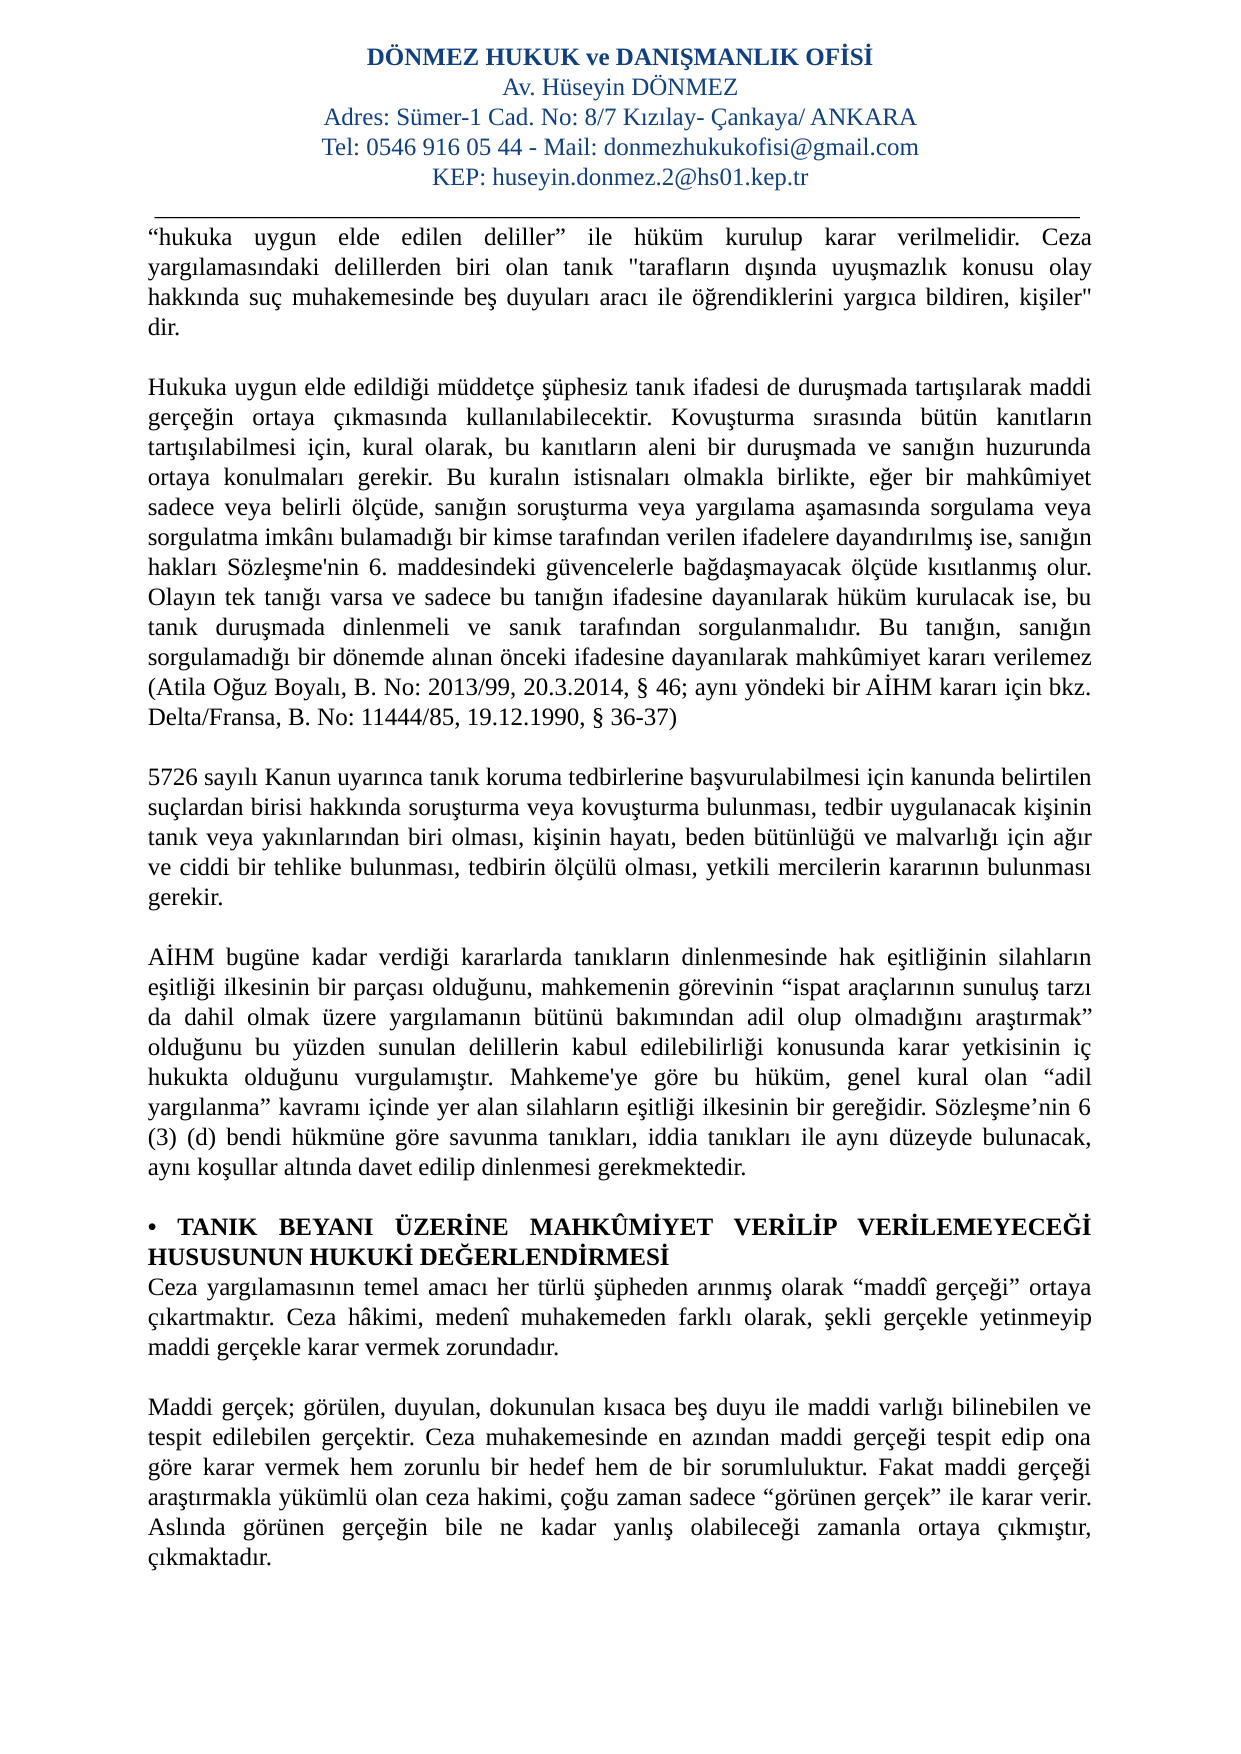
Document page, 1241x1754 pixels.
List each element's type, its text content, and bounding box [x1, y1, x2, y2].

text AİHM bugüne kadar verdiği kararlarda tanıkların dinlenmesinde hak eşitliğinin silahların eşitliği ilkesinin bir parçası olduğunu, mahkemenin görevinin “ispat araçlarının sunuluş tarzı da dahil olmak üzere yargılama­nın bütünü bakımından adil olup olmadığını araştır­mak” olduğunu bu yüz­den sunulan delillerin kabul edilebilirliği konusunda karar yetkisinin iç hukukta olduğunu vurgulamıştır. Mahkeme'ye göre bu hüküm, genel kural olan “adil yargılanma” kavramı içinde yer alan silahların eşitliği ilkesinin bir gereğidir. Sözleşme’nin 6 (3) (d) bendi hükmüne göre savunma tanıkları, iddia tanıkları ile aynı düzeyde bulunacak, aynı koşullar altında davet edilip dinlenmesi gerekmektedir. [148, 942, 1093, 1182]
text “hukuka uygun elde edilen deliller” ile hüküm kurulup karar verilmelidir. Ceza yargılamasındaki delillerden biri olan tanık "tarafların dışında uyuşmazlık konusu olay hakkında suç muhakemesinde beş duyuları aracı ile öğrendiklerini yargıca bildiren, kişiler" dir. [148, 222, 1093, 342]
text 5726 sayılı Kanun uyarınca tanık koruma tedbirlerine başvurulabilmesi için kanunda belirtilen suçlardan birisi hakkında soruşturma veya kovuşturma bulunması, tedbir uygulanacak kişinin tanık veya yakınlarından biri olması, kişinin hayatı, beden bütünlüğü ve malvarlığı için ağır ve ciddi bir tehlike bulunması, tedbirin ölçülü olması, yetkili mercilerin kararının bulunması gerekir. [148, 762, 1093, 912]
text Ceza yargılamasının temel amacı her türlü şüpheden arınmış olarak “maddî gerçeği” ortaya çıkartmaktır. Ceza hâkimi, medenî muhakemeden farklı olarak, şekli gerçekle yetinmeyip maddi gerçekle karar vermek zorundadır. [148, 1272, 1093, 1362]
text Hukuka uygun elde edildiği müddetçe şüphesiz tanık ifadesi de duruşmada tartışılarak maddi gerçeğin ortaya çıkmasında kullanılabilecektir. Kovuşturma sırasında bütün kanıtların tartışılabilmesi için, kural olarak, bu kanıtların aleni bir duruşmada ve sanığın huzurunda ortaya konulmaları gerekir. Bu kuralın istisnaları olmakla birlikte, eğer bir mahkûmiyet sadece veya belirli ölçüde, sanığın soruşturma veya yargılama aşamasında sorgulama veya sorgulatma imkânı bulamadığı bir kimse tarafından verilen ifadelere dayandırılmış ise, sanığın hakları Sözleşme'nin 6. maddesindeki güvencelerle bağdaşmayacak ölçüde kısıtlanmış olur. Olayın tek tanığı varsa ve sadece bu tanığın ifadesine dayanılarak hüküm kurulacak ise, bu tanık duruşmada dinlenmeli ve sanık tarafından sorgulanmalıdır. Bu tanığın, sanığın sorgulamadığı bir dönemde alınan önceki ifadesine dayanılarak mahkûmiyet kararı verilemez (Atila Oğuz Boyalı, B. No: 2013/99, 20.3.2014, § 46; aynı yöndeki bir AİHM kararı için bkz. Delta/Fransa, B. No: 11444/85, 19.12.1990, § 36-37) [148, 372, 1093, 732]
text Maddi gerçek; görülen, duyulan, dokunulan kısaca beş duyu ile maddi varlığı bilinebilen ve tespit edilebilen gerçektir. Ceza muhakemesinde en azından maddi gerçeği tespit edip ona göre karar vermek hem zorunlu bir hedef hem de bir sorumluluktur. Fakat maddi gerçeği araştırmakla yükümlü olan ceza hakimi, çoğu zaman sadece “görünen gerçek” ile karar verir. Aslında görünen gerçeğin bile ne kadar yanlış olabileceği zamanla ortaya çıkmıştır, çıkmaktadır. [148, 1392, 1093, 1572]
text • TANIK BEYANI ÜZERİNE MAHKÛMİYET VERİLİP VERİLEMEYECEĞİ HUSUSUNUN HUKUKİ DEĞERLENDİRMESİ [148, 1212, 1093, 1272]
